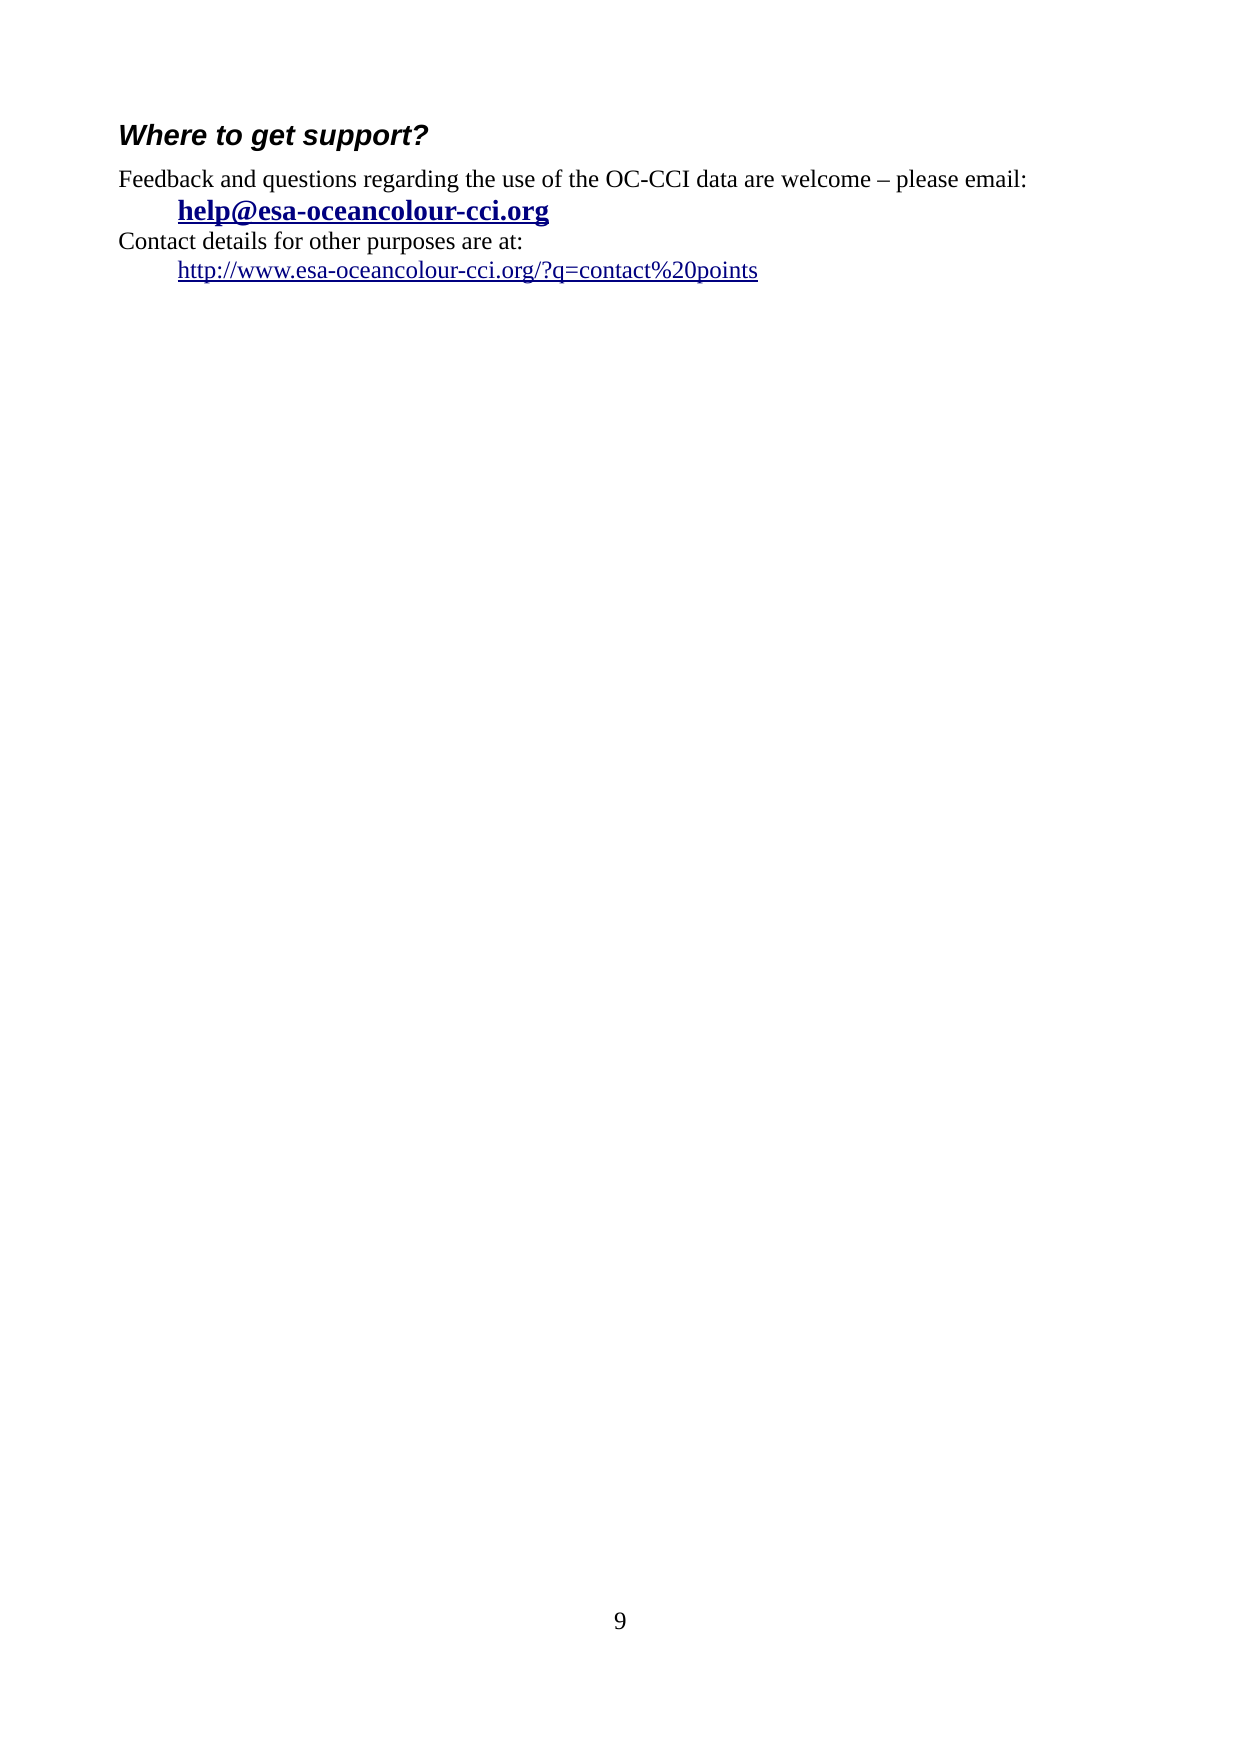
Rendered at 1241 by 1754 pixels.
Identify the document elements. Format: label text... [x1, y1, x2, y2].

text http://www.esa-oceancolour-cci.org/?q=contact%20points [118, 255, 1122, 284]
text Feedback and questions regarding the use of the OC-CCI data are welcome – please email: [118, 164, 1122, 193]
text Contact details for other purposes are at: [118, 226, 1122, 255]
subtitle Where to get support? [118, 118, 1122, 152]
text help@esa-oceancolour-cci.org [118, 193, 1122, 226]
